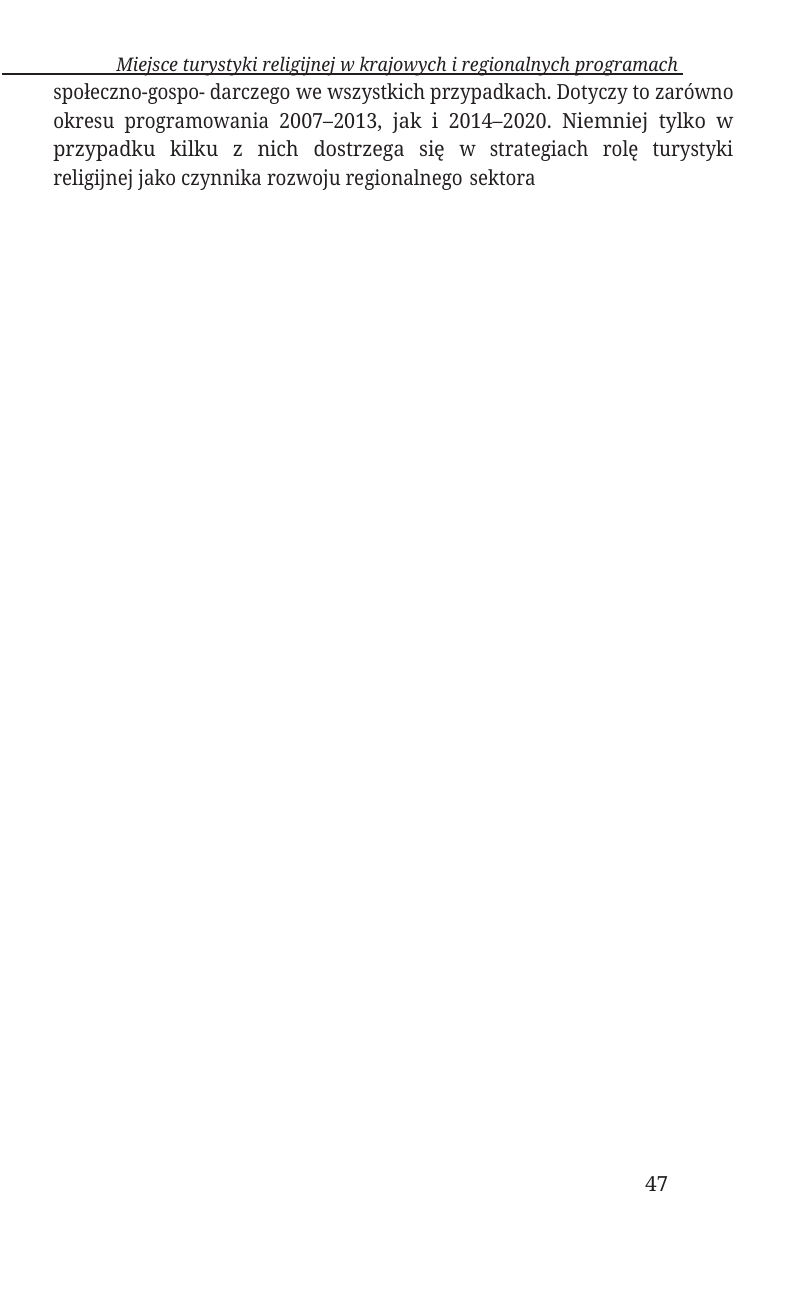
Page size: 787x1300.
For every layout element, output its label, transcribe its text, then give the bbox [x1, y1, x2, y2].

text Analiza zapisów ogólnych strategii rozwoju województw potwierdza, że tury- styka uznawana jest za jedną z priorytetowych dziedzin rozwoju społeczno-gospo- darczego we wszystkich przypadkach. Dotyczy to zarówno okresu programowania 2007–2013, jak i 2014–2020. Niemniej tylko w przypadku kilku z nich dostrzega się w strategiach rolę turystyki religijnej jako czynnika rozwoju regionalnego sektora [53, 77, 734, 191]
